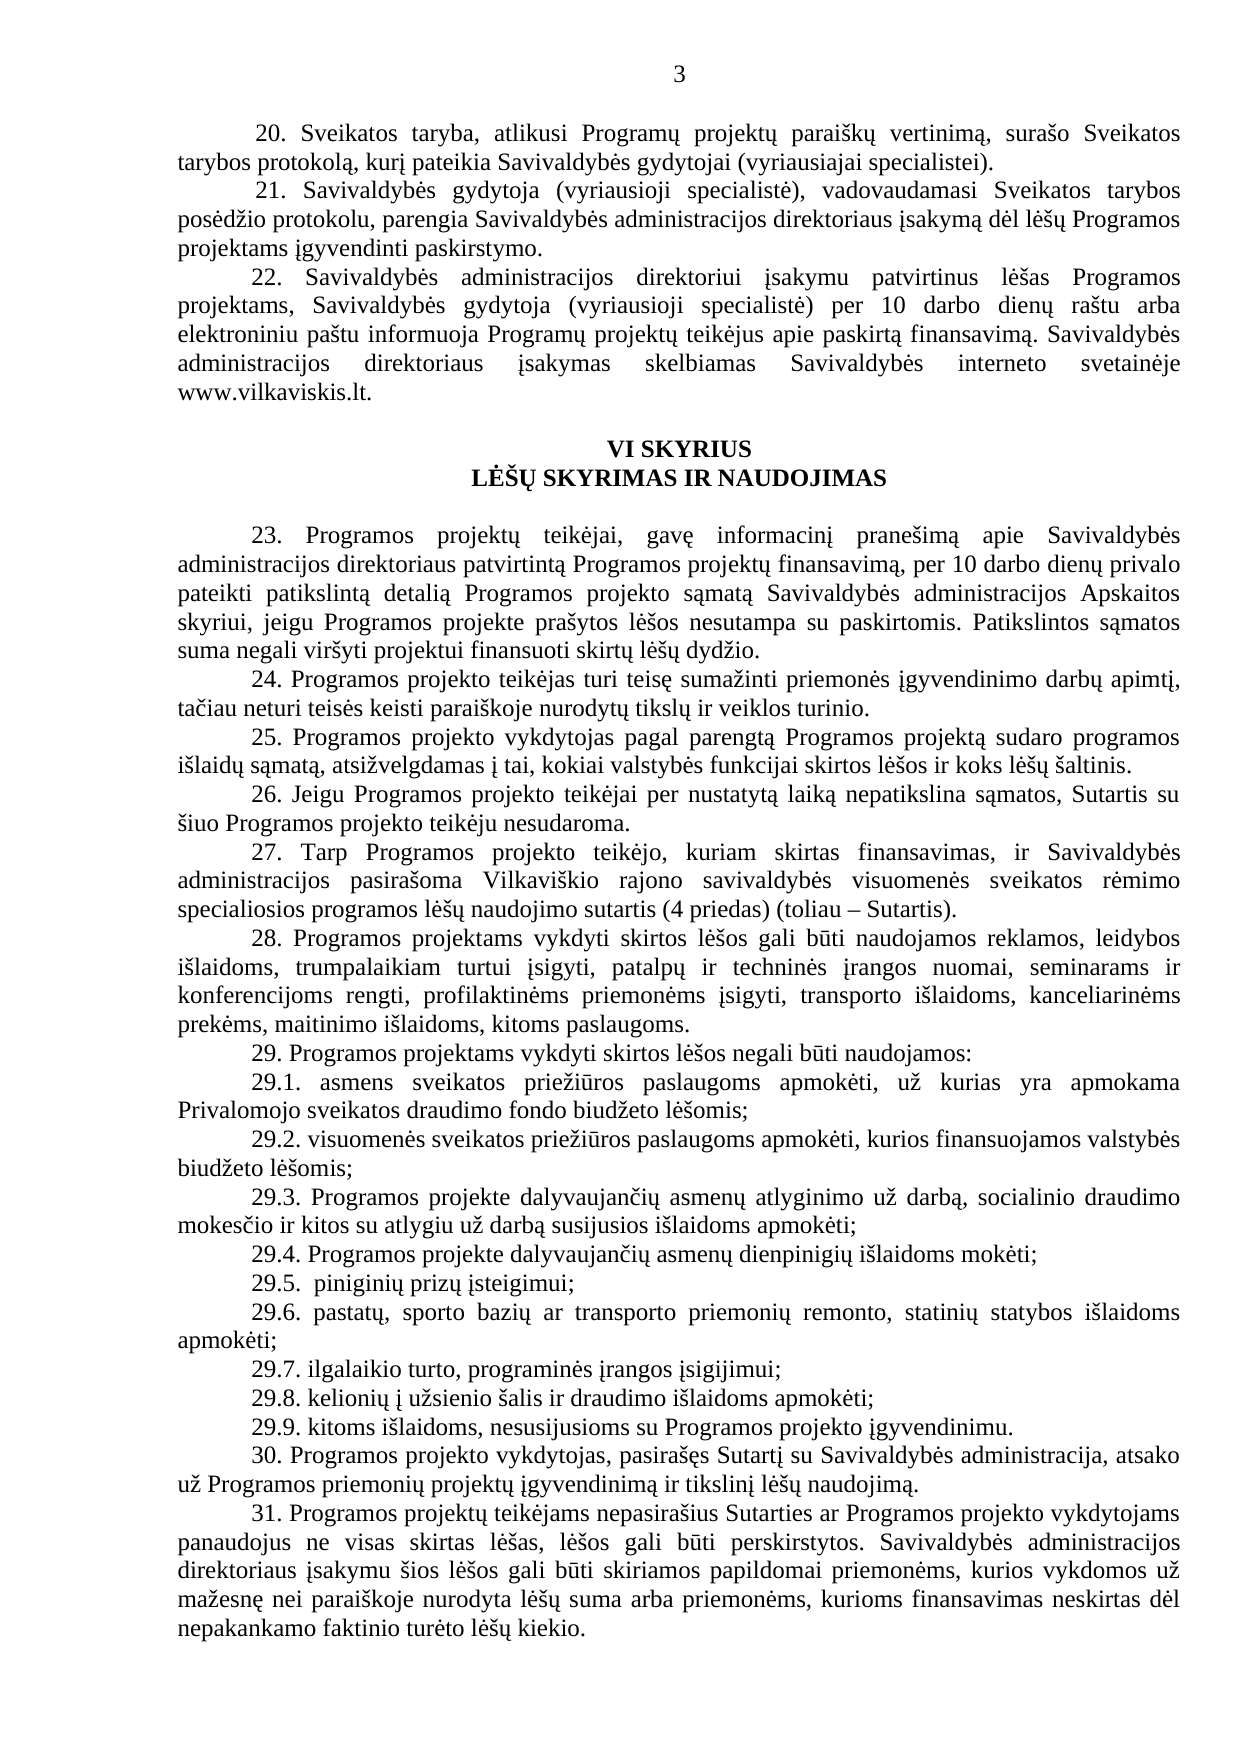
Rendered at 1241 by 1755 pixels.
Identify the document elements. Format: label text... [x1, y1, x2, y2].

text 21. Savivaldybės gydytoja (vyriausioji specialistė), vadovaudamasi Sveikatos tarybos posėdžio protokolu, parengia Savivaldybės administracijos direktoriaus įsakymą dėl lėšų Programos projektams įgyvendinti paskirstymo. [177, 176, 1181, 262]
text 25. Programos projekto vykdytojas pagal parengtą Programos projektą sudaro programos išlaidų sąmatą, atsižvelgdamas į tai, kokiai valstybės funkcijai skirtos lėšos ir koks lėšų šaltinis. [177, 722, 1181, 779]
text 29.5. piniginių prizų įsteigimui; [177, 1268, 1181, 1297]
text 23. Programos projektų teikėjai, gavę informacinį pranešimą apie Savivaldybės administracijos direktoriaus patvirtintą Programos projektų finansavimą, per 10 darbo dienų privalo pateikti patikslintą detalią Programos projekto sąmatą Savivaldybės administracijos Apskaitos skyriui, jeigu Programos projekte prašytos lėšos nesutampa su paskirtomis. Patikslintos sąmatos suma negali viršyti projektui finansuoti skirtų lėšų dydžio. [177, 521, 1181, 664]
text 27. Tarp Programos projekto teikėjo, kuriam skirtas finansavimas, ir Savivaldybės administracijos pasirašoma Vilkaviškio rajono savivaldybės visuomenės sveikatos rėmimo specialiosios programos lėšų naudojimo sutartis (4 priedas) (toliau – Sutartis). [177, 837, 1181, 923]
text 29.4. Programos projekte dalyvaujančių asmenų dienpinigių išlaidoms mokėti; [177, 1239, 1181, 1268]
text 24. Programos projekto teikėjas turi teisę sumažinti priemonės įgyvendinimo darbų apimtį, tačiau neturi teisės keisti paraiškoje nurodytų tikslų ir veiklos turinio. [177, 664, 1181, 722]
text 31. Programos projektų teikėjams nepasirašius Sutarties ar Programos projekto vykdytojams panaudojus ne visas skirtas lėšas, lėšos gali būti perskirstytos. Savivaldybės administracijos direktoriaus įsakymu šios lėšos gali būti skiriamos papildomai priemonėms, kurios vykdomos už mažesnę nei paraiškoje nurodyta lėšų suma arba priemonėms, kurioms finansavimas neskirtas dėl nepakankamo faktinio turėto lėšų kiekio. [177, 1498, 1181, 1642]
text 20. Sveikatos taryba, atlikusi Programų projektų paraiškų vertinimą, surašo Sveikatos tarybos protokolą, kurį pateikia Savivaldybės gydytojai (vyriausiajai specialistei). [177, 118, 1181, 176]
text 29.1. asmens sveikatos priežiūros paslaugoms apmokėti, už kurias yra apmokama Privalomojo sveikatos draudimo fondo biudžeto lėšomis; [177, 1067, 1181, 1124]
text 26. Jeigu Programos projekto teikėjai per nustatytą laiką nepatikslina sąmatos, Sutartis su šiuo Programos projekto teikėju nesudaroma. [177, 779, 1181, 837]
text 22. Savivaldybės administracijos direktoriui įsakymu patvirtinus lėšas Programos projektams, Savivaldybės gydytoja (vyriausioji specialistė) per 10 darbo dienų raštu arba elektroniniu paštu informuoja Programų projektų teikėjus apie paskirtą finansavimą. Savivaldybės administracijos direktoriaus įsakymas skelbiamas Savivaldybės interneto svetainėje www.vilkaviskis.lt. [177, 262, 1181, 406]
text 29.9. kitoms išlaidoms, nesusijusioms su Programos projekto įgyvendinimu. [177, 1412, 1181, 1441]
text 29. Programos projektams vykdyti skirtos lėšos negali būti naudojamos: [177, 1038, 1181, 1067]
subtitle VI SKYRIUS [177, 434, 1181, 463]
text 29.2. visuomenės sveikatos priežiūros paslaugoms apmokėti, kurios finansuojamos valstybės biudžeto lėšomis; [177, 1124, 1181, 1182]
text 29.6. pastatų, sporto bazių ar transporto priemonių remonto, statinių statybos išlaidoms apmokėti; [177, 1297, 1181, 1354]
text 29.3. Programos projekte dalyvaujančių asmenų atlyginimo už darbą, socialinio draudimo mokesčio ir kitos su atlygiu už darbą susijusios išlaidoms apmokėti; [177, 1182, 1181, 1239]
text 28. Programos projektams vykdyti skirtos lėšos gali būti naudojamos reklamos, leidybos išlaidoms, trumpalaikiam turtui įsigyti, patalpų ir techninės įrangos nuomai, seminarams ir konferencijoms rengti, profilaktinėms priemonėms įsigyti, transporto išlaidoms, kanceliarinėms prekėms, maitinimo išlaidoms, kitoms paslaugoms. [177, 923, 1181, 1038]
text 30. Programos projekto vykdytojas, pasirašęs Sutartį su Savivaldybės administracija, atsako už Programos priemonių projektų įgyvendinimą ir tikslinį lėšų naudojimą. [177, 1441, 1181, 1498]
subtitle LĖŠŲ SKYRIMAS IR NAUDOJIMAS [177, 463, 1181, 492]
text 29.7. ilgalaikio turto, programinės įrangos įsigijimui; [177, 1354, 1181, 1383]
text 29.8. kelionių į užsienio šalis ir draudimo išlaidoms apmokėti; [177, 1383, 1181, 1412]
